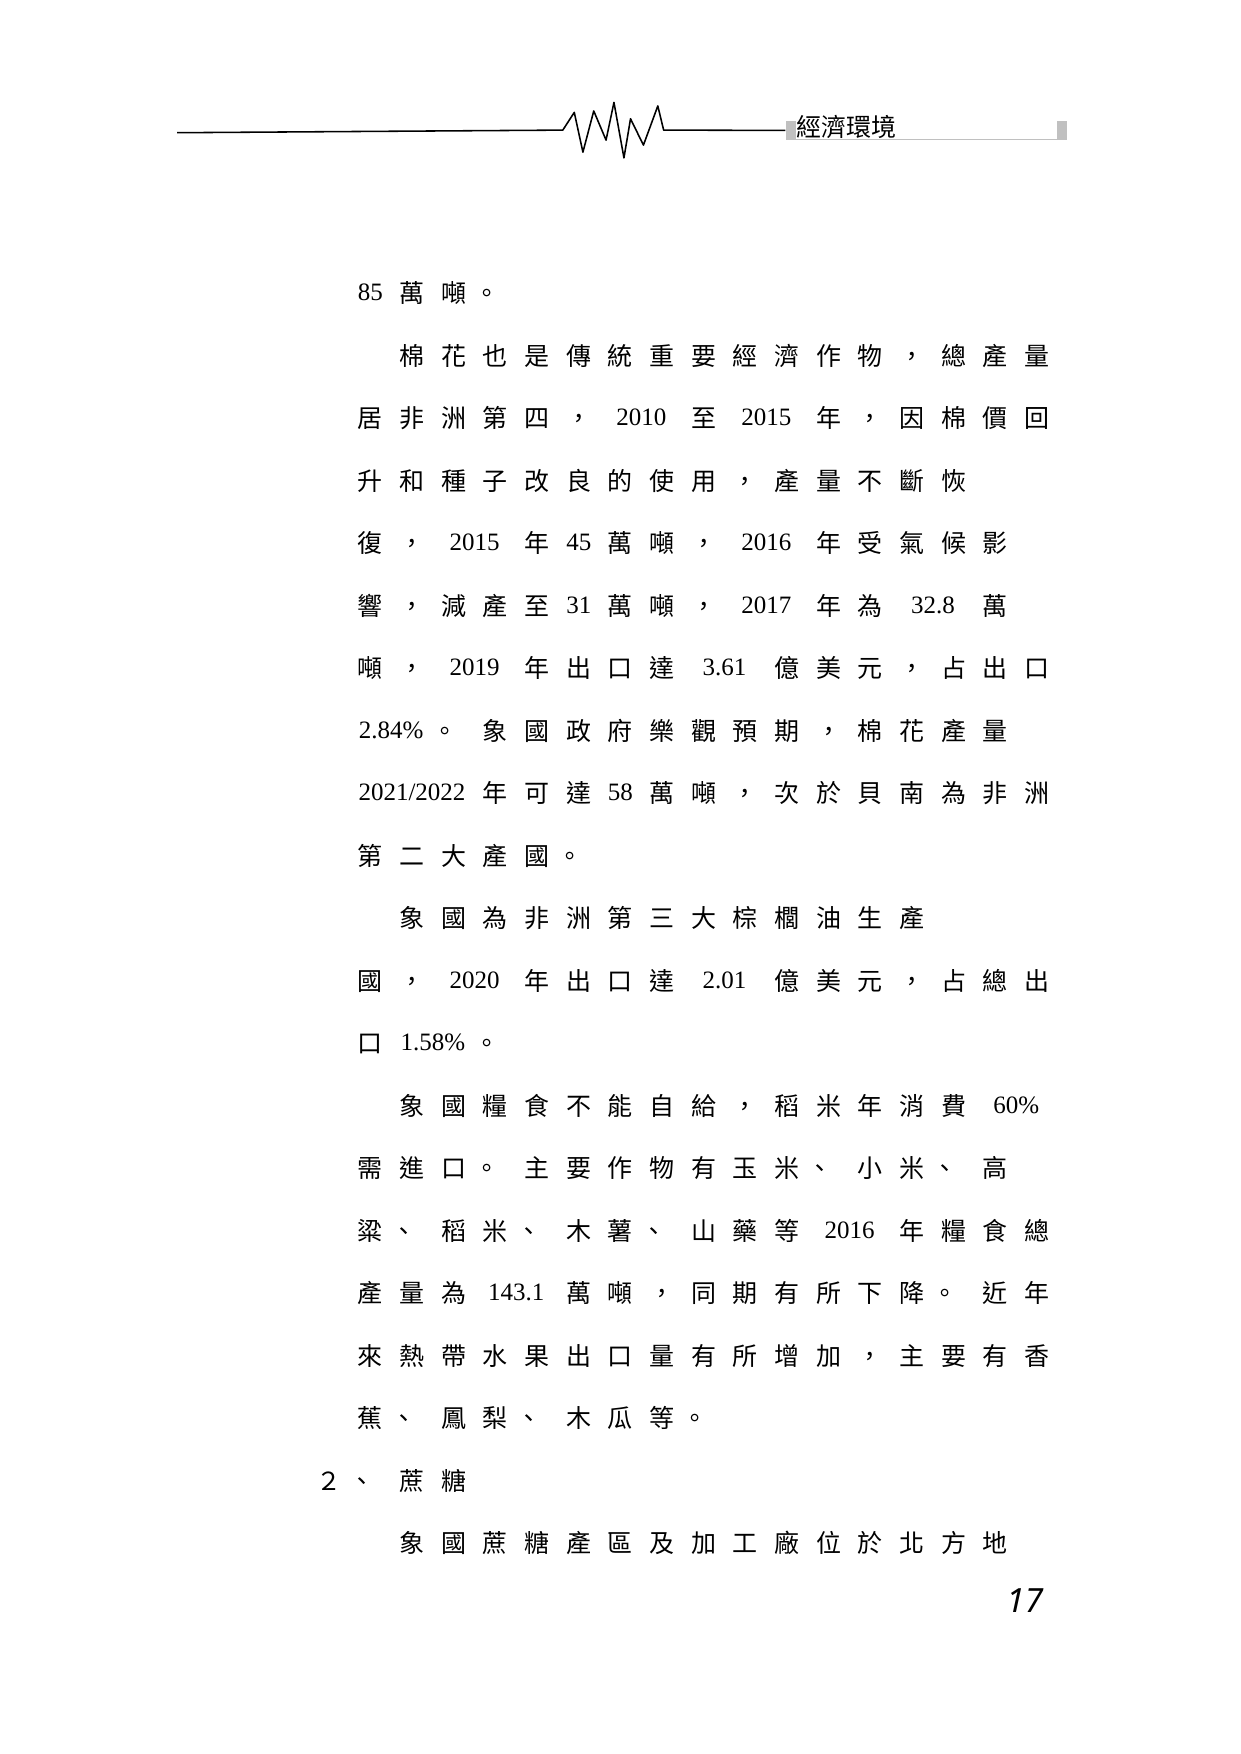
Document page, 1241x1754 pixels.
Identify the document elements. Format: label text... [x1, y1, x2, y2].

text 象國為非洲第三大棕櫚油生產國，2020年出口達2.01億美元，占總出口1.58%。 [330, 875, 1058, 1063]
text ２、蔗糖 [281, 1438, 1058, 1500]
text 象國糧食不能自給，稻米年消費60%需進口。主要作物有玉米、小米、高粱、稻米、木薯、山藥等2016年糧食總產量為143.1萬噸，同期有所下降。近年來熱帶水果出口量有所增加，主要有香蕉、鳳梨、木瓜等。 [330, 1063, 1058, 1438]
text 象國蔗糖產區及加工廠位於北方地 [330, 1500, 1058, 1563]
text 85萬噸。 [330, 250, 1058, 313]
text 棉花也是傳統重要經濟作物，總產量居非洲第四，2010至2015年，因棉價回升和種子改良的使用，產量不斷恢復，2015年45萬噸，2016年受氣候影響，減產至31萬噸，2017年為32.8萬噸，2019年出口達3.61億美元，占出口2.84%。象國政府樂觀預期，棉花產量2021/2022年可達58萬噸，次於貝南為非洲第二大產國。 [330, 313, 1058, 875]
